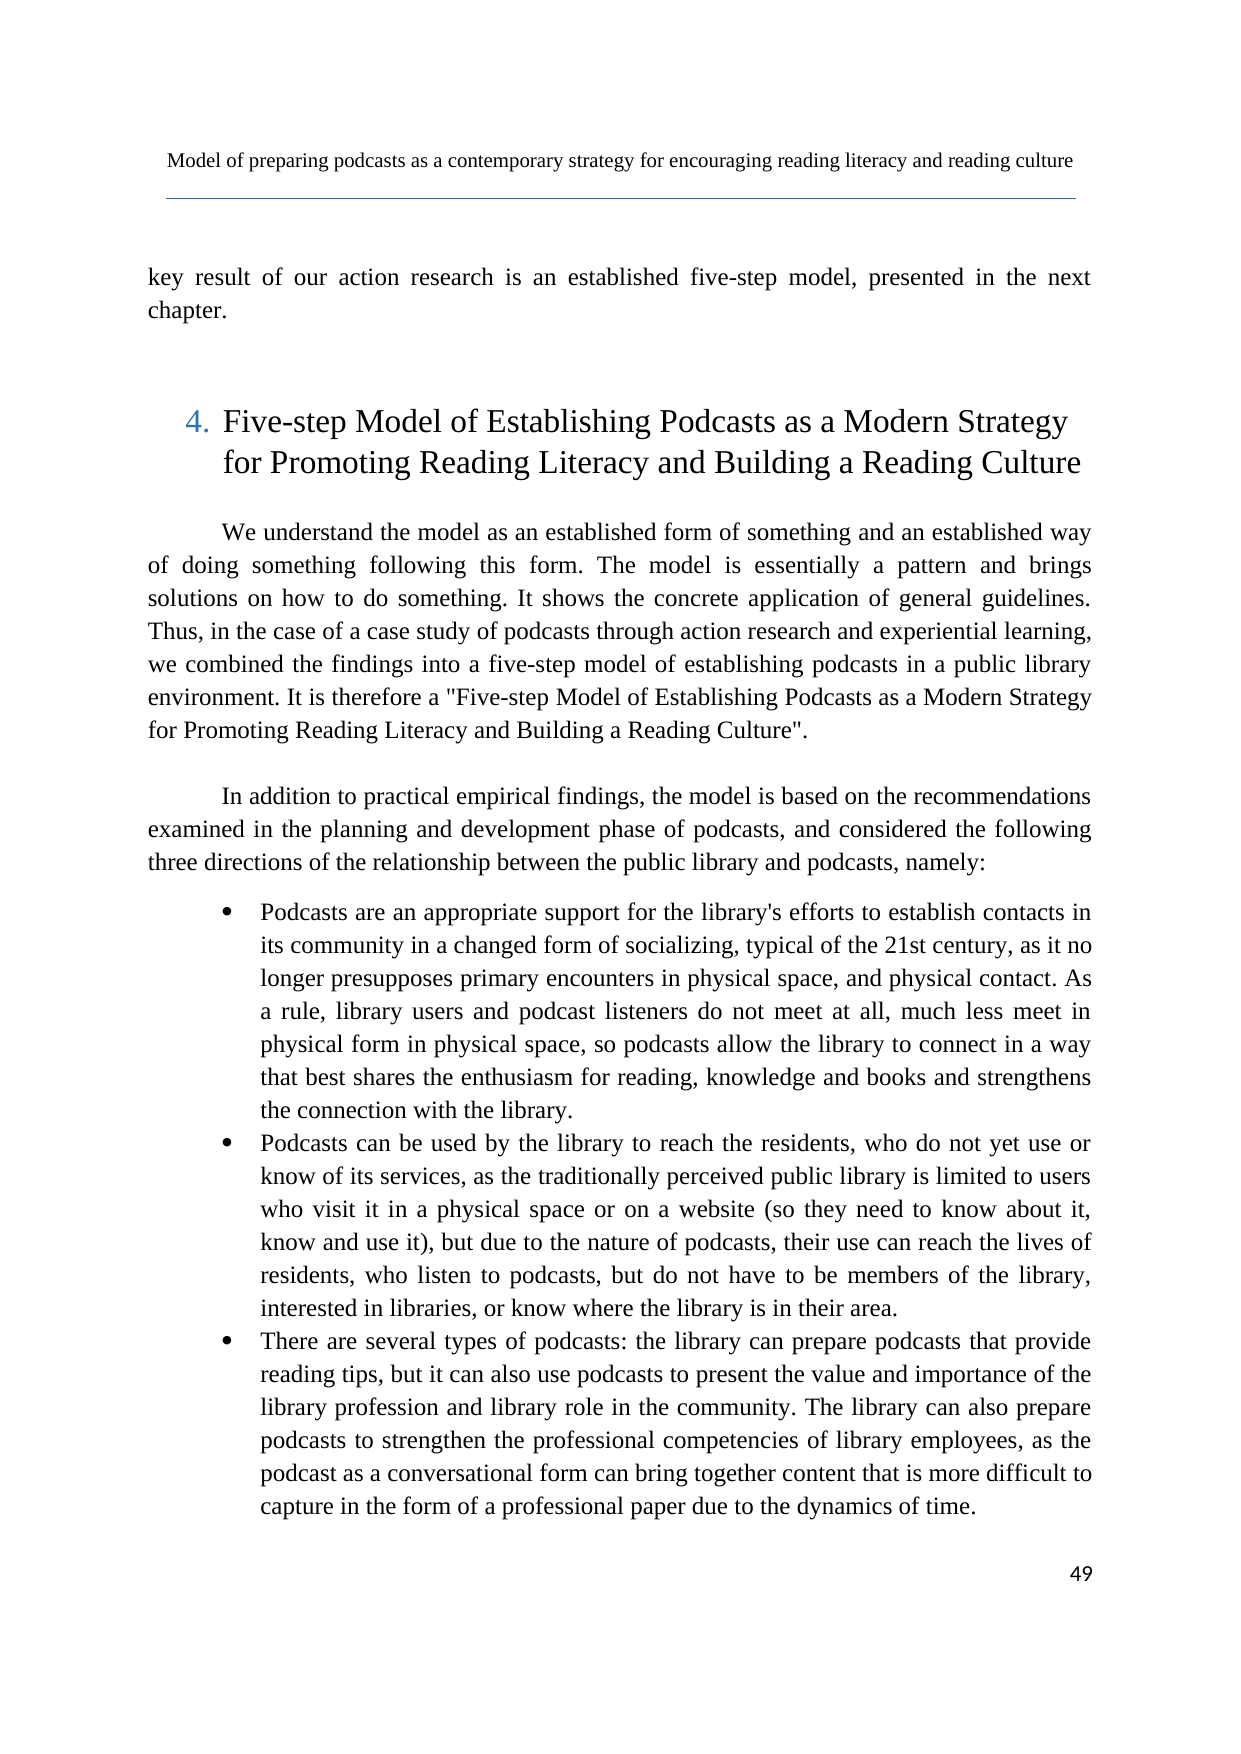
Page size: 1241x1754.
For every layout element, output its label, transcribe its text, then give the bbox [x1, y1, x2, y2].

text In addition to practical empirical findings, the model is based on the recommendations examined in the planning and development phase of podcasts, and considered the following three directions of the relationship between the public library and podcasts, namely: [148, 781, 1093, 876]
text We understand the model as an established form of something and an established way of doing something following this form. The model is essentially a pattern and brings solutions on how to do something. It shows the concrete application of general guidelines. Thus, in the case of a case study of podcasts through action research and experiential learning, we combined the findings into a five-step model of establishing podcasts in a public library environment. It is therefore a "Five-step Model of Establishing Podcasts as a Modern Strategy for Promoting Reading Literacy and Building a Reading Culture". [148, 517, 1093, 744]
text key result of our action research is an established five-step model, presented in the next chapter. [148, 262, 1093, 324]
list Podcasts are an appropriate support for the library's efforts to establish contacts in its community in a changed form of socializing, typical of the 21st century, as it no longer presupposes primary encounters in physical space, and physical contact. As a rule, library users and podcast listeners do not meet at all, much less meet in physical form in physical space, so podcasts allow the library to connect in a way that best shares the enthusiasm for reading, knowledge and books and strengthens the connection with the library. [223, 897, 1093, 1123]
subtitle Five-step Model of Establishing Podcasts as a Modern Strategy for Promoting Reading Literacy and Building a Reading Culture [185, 401, 1093, 481]
list Podcasts can be used by the library to reach the residents, who do not yet use or know of its services, as the traditionally perceived public library is limited to users who visit it in a physical space or on a website (so they need to know about it, know and use it), but due to the nature of podcasts, their use can reach the lives of residents, who listen to podcasts, but do not have to be members of the library, interested in libraries, or know where the library is in their area. [223, 1128, 1093, 1322]
list There are several types of podcasts: the library can prepare podcasts that provide reading tips, but it can also use podcasts to present the value and importance of the library profession and library role in the community. The library can also prepare podcasts to strengthen the professional competencies of library employees, as the podcast as a conversational form can bring together content that is more difficult to capture in the form of a professional paper due to the dynamics of time. [223, 1326, 1093, 1520]
